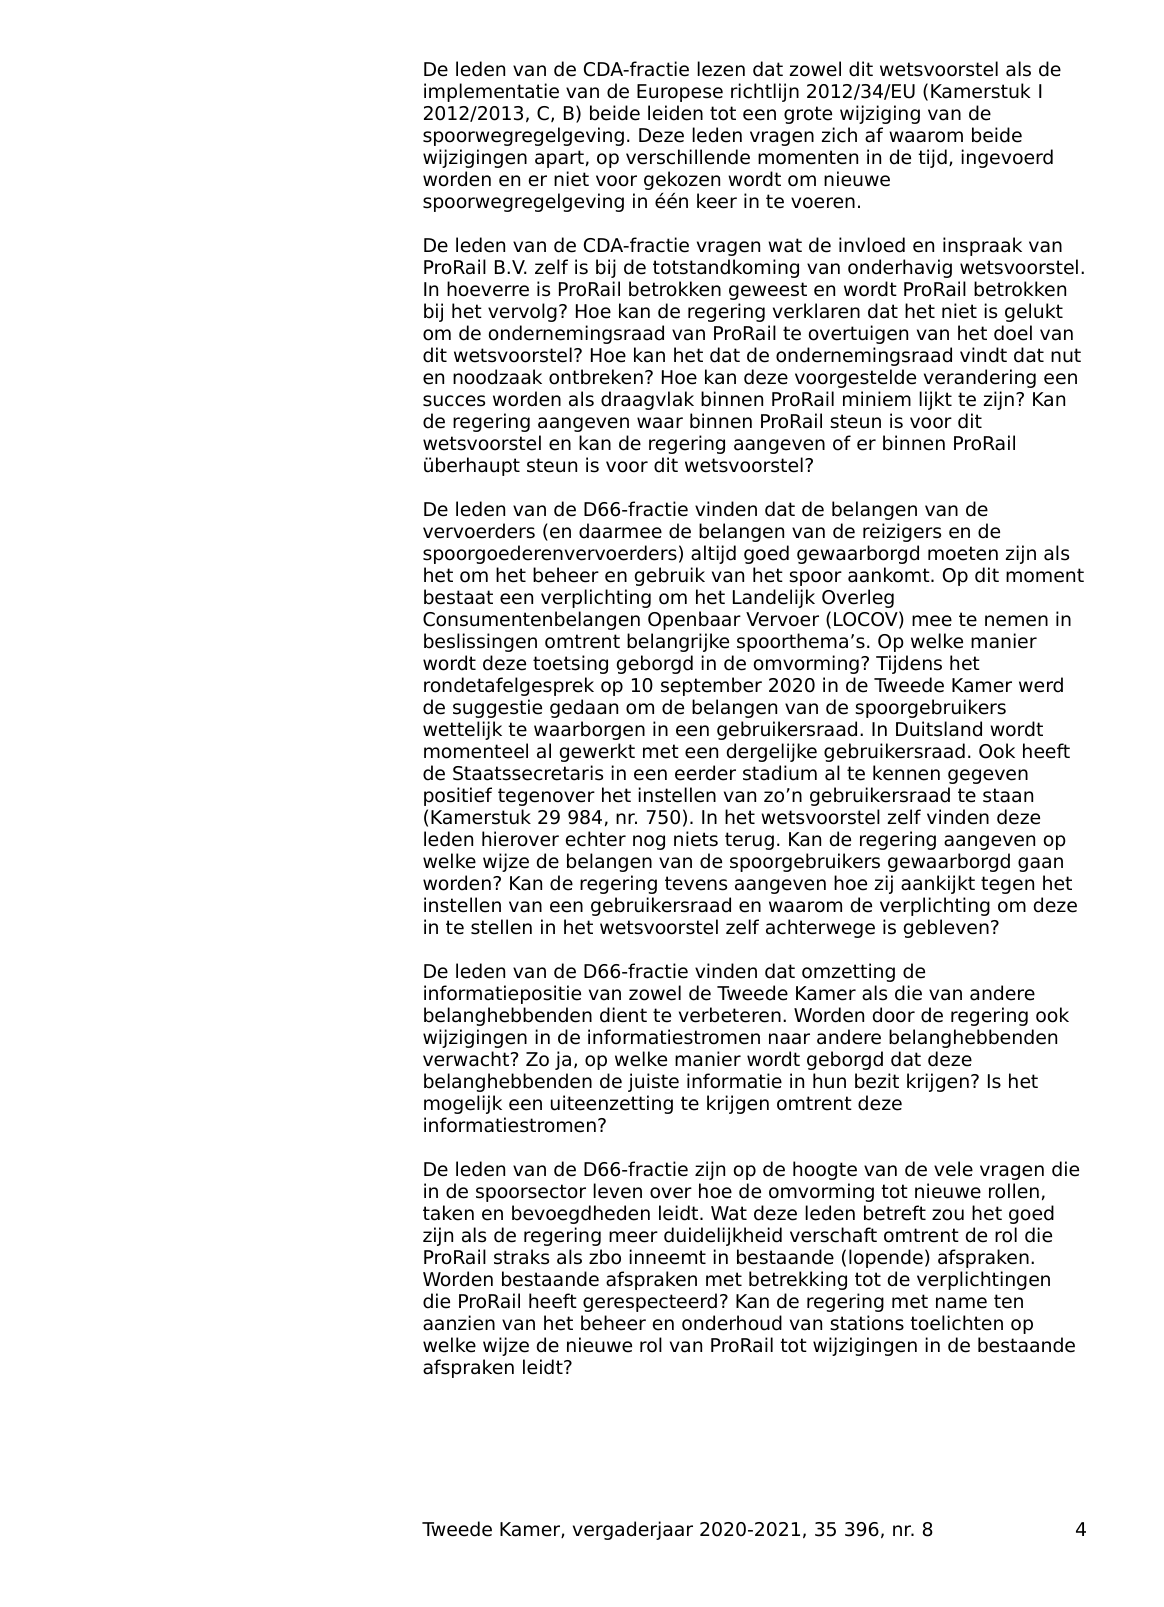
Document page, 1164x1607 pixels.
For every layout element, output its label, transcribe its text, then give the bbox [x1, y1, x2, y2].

text De leden van de CDA-fractie lezen dat zowel dit wetsvoorstel als de implementatie van de Europese richtlijn 2012/34/EU (Kamerstuk I 2012/2013, C, B) beide leiden tot een grote wijziging van de spoorwegregelgeving. Deze leden vragen zich af waarom beide wijzigingen apart, op verschillende momenten in de tijd, ingevoerd worden en er niet voor gekozen wordt om nieuwe spoorwegregelgeving in één keer in te voeren. [422, 59, 1087, 213]
text De leden van de D66-fractie zijn op de hoogte van de vele vragen die in de spoorsector leven over hoe de omvorming tot nieuwe rollen, taken en bevoegdheden leidt. Wat deze leden betreft zou het goed zijn als de regering meer duidelijkheid verschaft omtrent de rol die ProRail straks als zbo inneemt in bestaande (lopende) afspraken. Worden bestaande afspraken met betrekking tot de verplichtingen die ProRail heeft gerespecteerd? Kan de regering met name ten aanzien van het beheer en onderhoud van stations toelichten op welke wijze de nieuwe rol van ProRail tot wijzigingen in de bestaande afspraken leidt? [422, 1159, 1087, 1379]
text De leden van de CDA-fractie vragen wat de invloed en inspraak van ProRail B.V. zelf is bij de totstandkoming van onderhavig wetsvoorstel. In hoeverre is ProRail betrokken geweest en wordt ProRail betrokken bij het vervolg? Hoe kan de regering verklaren dat het niet is gelukt om de ondernemingsraad van ProRail te overtuigen van het doel van dit wetsvoorstel? Hoe kan het dat de ondernemingsraad vindt dat nut en noodzaak ontbreken? Hoe kan deze voorgestelde verandering een succes worden als draagvlak binnen ProRail miniem lijkt te zijn? Kan de regering aangeven waar binnen ProRail steun is voor dit wetsvoorstel en kan de regering aangeven of er binnen ProRail überhaupt steun is voor dit wetsvoorstel? [422, 235, 1087, 477]
text De leden van de D66-fractie vinden dat omzetting de informatiepositie van zowel de Tweede Kamer als die van andere belanghebbenden dient te verbeteren. Worden door de regering ook wijzigingen in de informatiestromen naar andere belanghebbenden verwacht? Zo ja, op welke manier wordt geborgd dat deze belanghebbenden de juiste informatie in hun bezit krijgen? Is het mogelijk een uiteenzetting te krijgen omtrent deze informatiestromen? [422, 961, 1087, 1137]
text De leden van de D66-fractie vinden dat de belangen van de vervoerders (en daarmee de belangen van de reizigers en de spoorgoederenvervoerders) altijd goed gewaarborgd moeten zijn als het om het beheer en gebruik van het spoor aankomt. Op dit moment bestaat een verplichting om het Landelijk Overleg Consumentenbelangen Openbaar Vervoer (LOCOV) mee te nemen in beslissingen omtrent belangrijke spoorthema’s. Op welke manier wordt deze toetsing geborgd in de omvorming? Tijdens het rondetafelgesprek op 10 september 2020 in de Tweede Kamer werd de suggestie gedaan om de belangen van de spoorgebruikers wettelijk te waarborgen in een gebruikersraad. In Duitsland wordt momenteel al gewerkt met een dergelijke gebruikersraad. Ook heeft de Staatssecretaris in een eerder stadium al te kennen gegeven positief tegenover het instellen van zo’n gebruikersraad te staan (Kamerstuk 29 984, nr. 750). In het wetsvoorstel zelf vinden deze leden hierover echter nog niets terug. Kan de regering aangeven op welke wijze de belangen van de spoorgebruikers gewaarborgd gaan worden? Kan de regering tevens aangeven hoe zij aankijkt tegen het instellen van een gebruikersraad en waarom de verplichting om deze in te stellen in het wetsvoorstel zelf achterwege is gebleven? [422, 499, 1087, 939]
